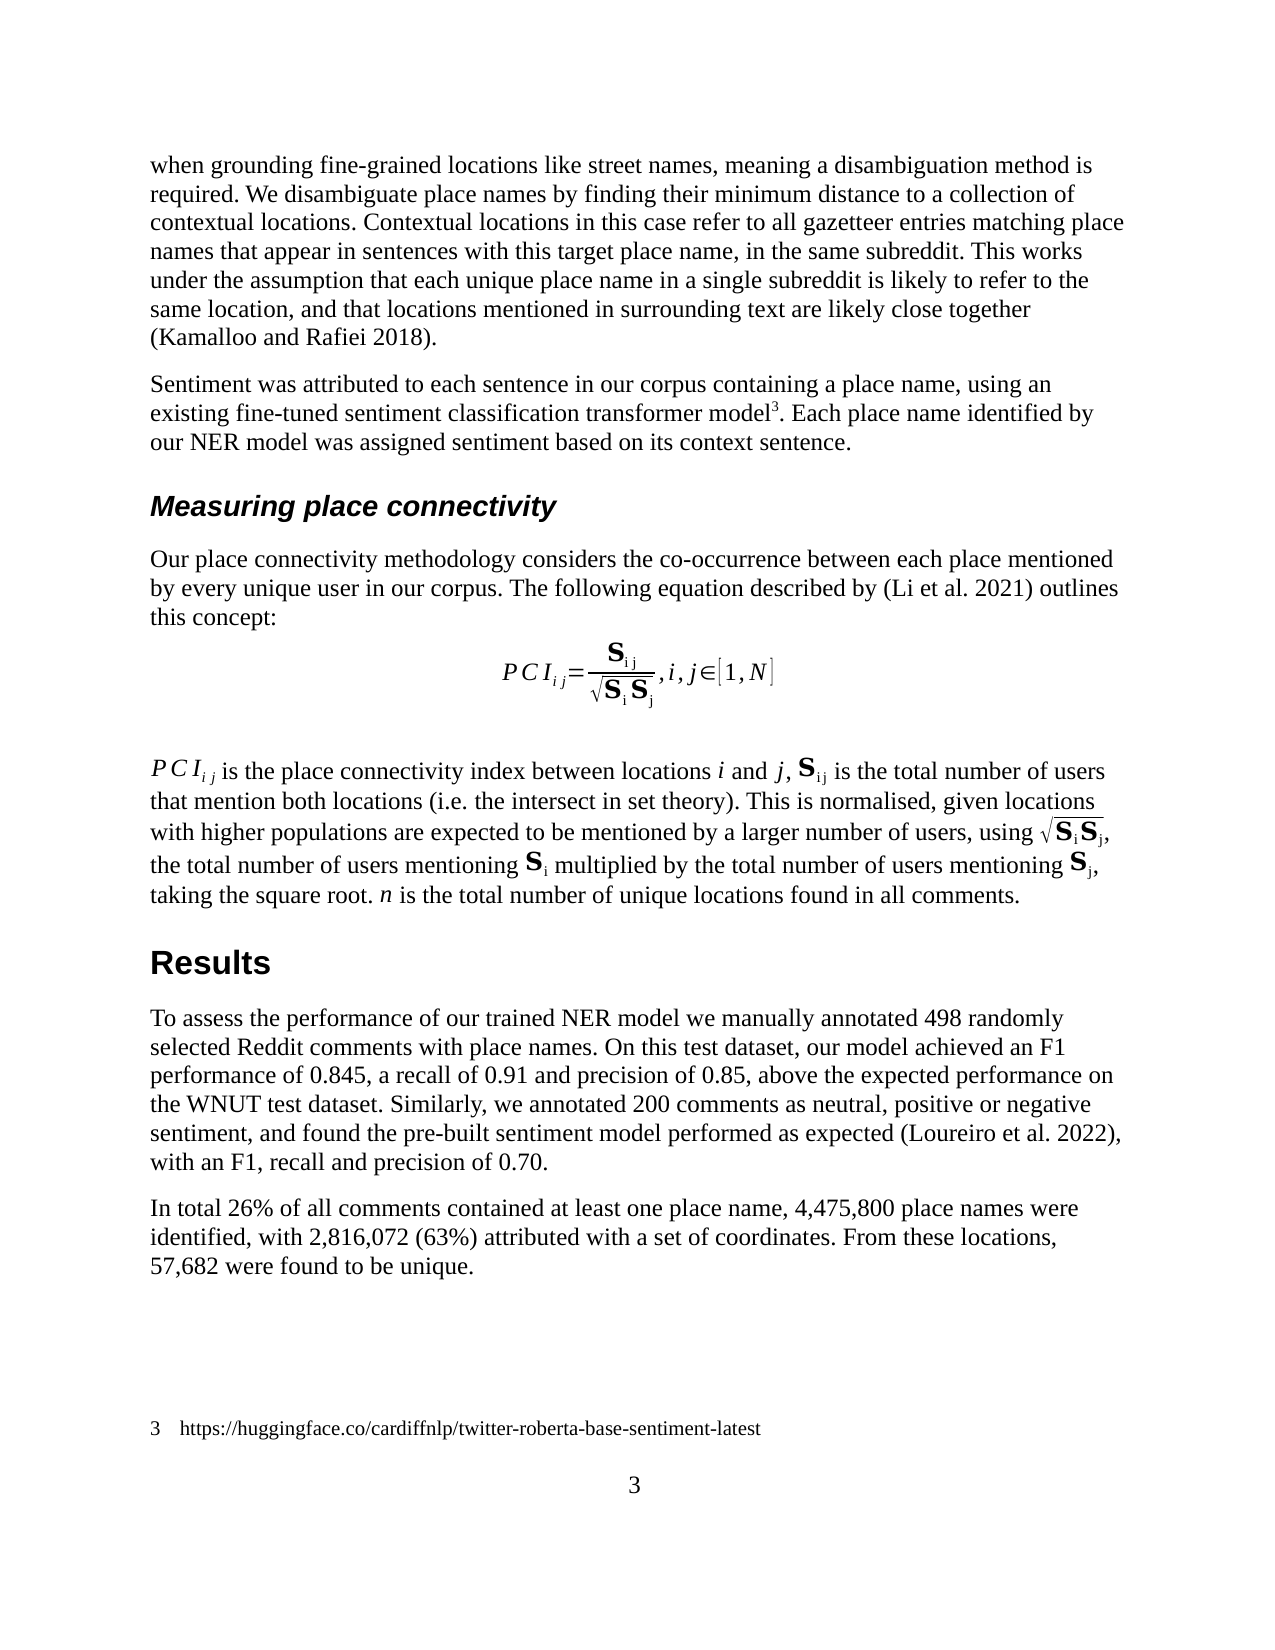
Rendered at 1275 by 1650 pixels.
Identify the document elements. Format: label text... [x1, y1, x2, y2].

text Sentiment was attributed to each sentence in our corpus containing a place name, using an existing fine-tuned sentiment classification transformer model. Each place name identified by our NER model was assigned sentiment based on its context sentence. [150, 369, 1125, 455]
text https://huggingface.co/cardiffnlp/twitter-roberta-base-sentiment-latest [150, 1416, 1125, 1440]
subtitle Results [150, 943, 1125, 981]
subtitle Measuring place connectivity [150, 489, 1125, 523]
text In total 26% of all comments contained at least one place name, 4,475,800 place names were identified, with 2,816,072 (63%) attributed with a set of coordinates. From these locations, 57,682 were found to be unique. [150, 1193, 1125, 1279]
text To assess the performance of our trained NER model we manually annotated 498 randomly selected Reddit comments with place names. On this test dataset, our model achieved an F1 performance of 0.845, a recall of 0.91 and precision of 0.85, above the expected performance on the WNUT test dataset. Similarly, we annotated 200 comments as neutral, positive or negative sentiment, and found the pre-built sentiment model performed as expected (Loureiro et al. 2022), with an F1, recall and precision of 0.70. [150, 1003, 1125, 1175]
text Our place connectivity methodology considers the co-occurrence between each place mentioned by every unique user in our corpus. The following equation described by (Li et al. 2021) outlines this concept: [150, 544, 1125, 631]
text is the place connectivity index between locations and , is the total number of users that mention both locations (i.e. the intersect in set theory). This is normalised, given locations with higher populations are expected to be mentioned by a larger number of users, using , the total number of users mentioning multiplied by the total number of users mentioning , taking the square root. is the total number of unique locations found in all comments. [150, 755, 1125, 909]
text when grounding fine-grained locations like street names, meaning a disambiguation method is required. We disambiguate place names by finding their minimum distance to a collection of contextual locations. Contextual locations in this case refer to all gazetteer entries matching place names that appear in sentences with this target place name, in the same subreddit. This works under the assumption that each unique place name in a single subreddit is likely to refer to the same location, and that locations mentioned in surrounding text are likely close together (Kamalloo and Rafiei 2018). [150, 150, 1125, 351]
